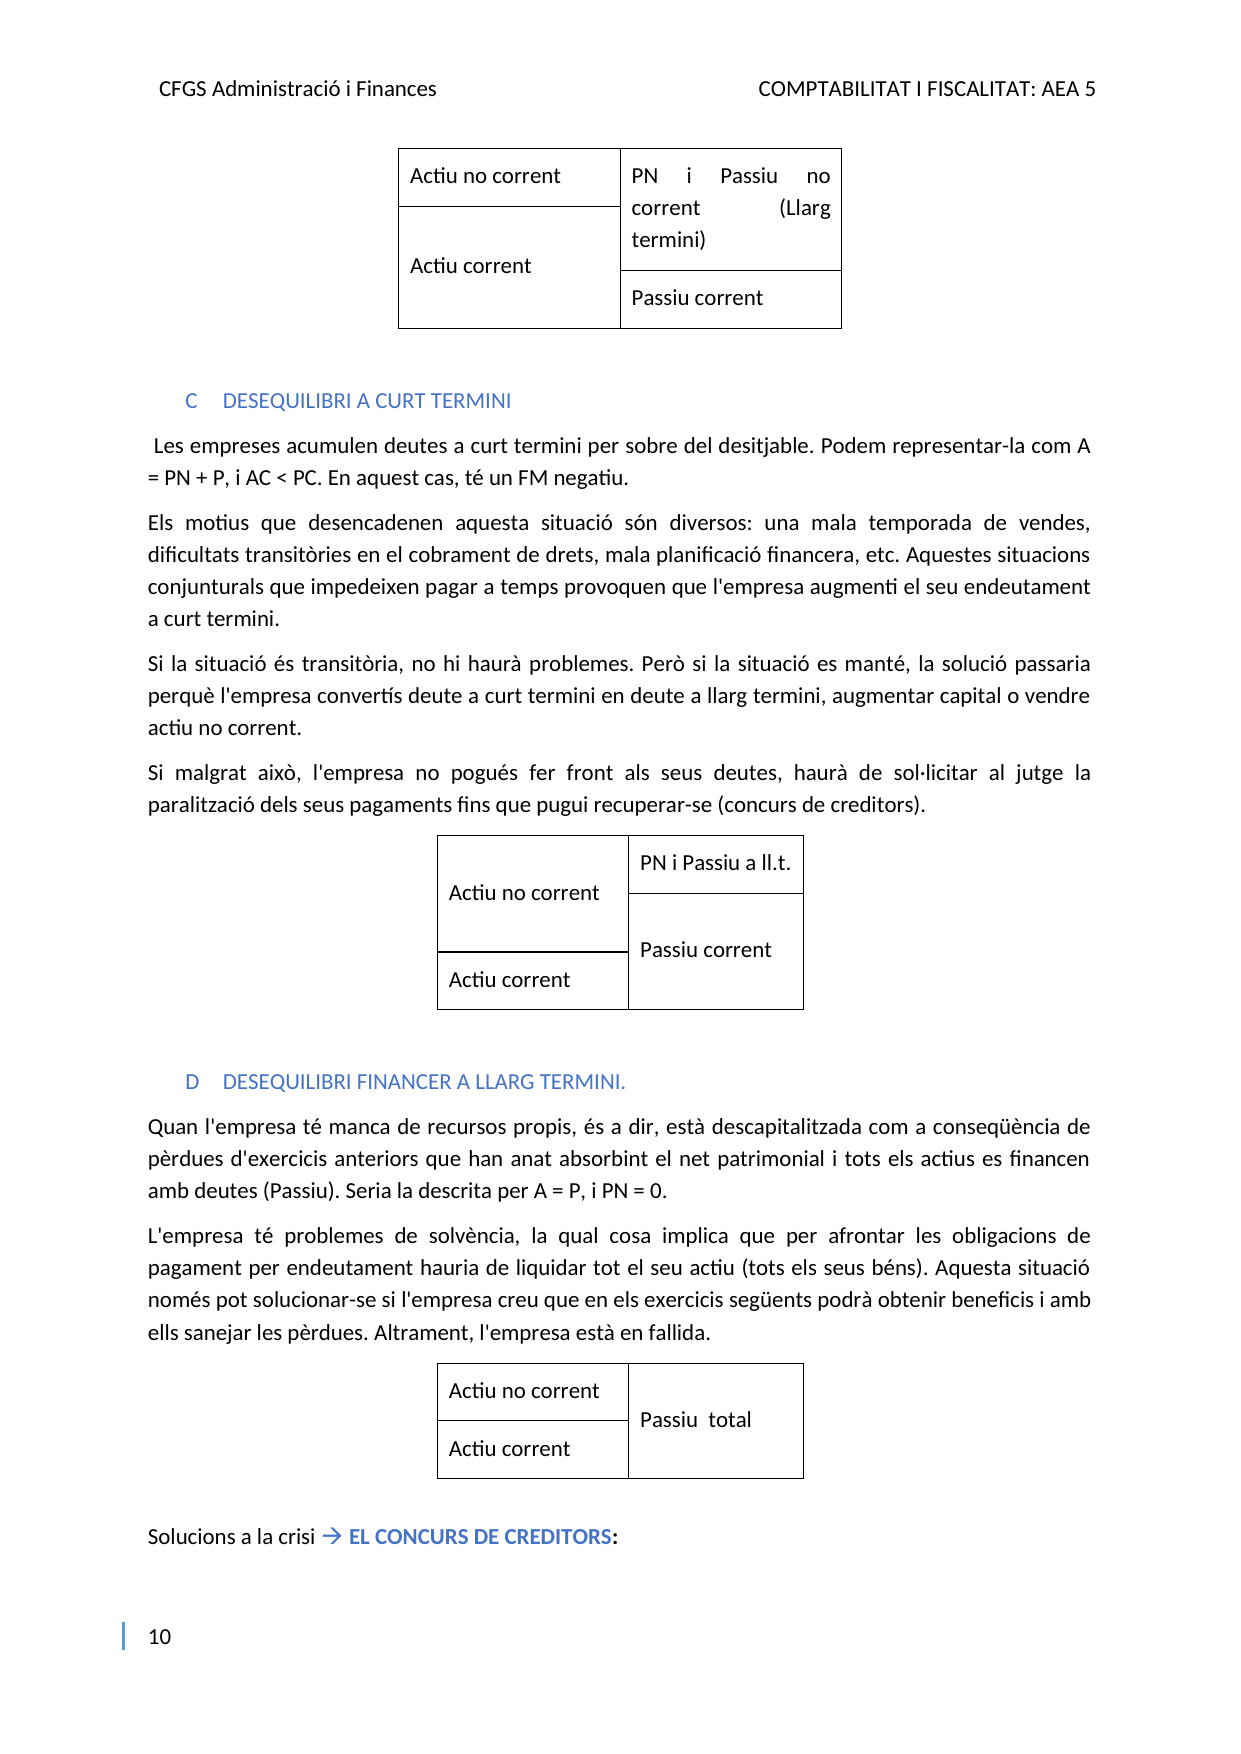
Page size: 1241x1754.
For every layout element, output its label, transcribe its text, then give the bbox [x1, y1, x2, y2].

table_header PN i Passiu no corrent (Llarg termini) [621, 149, 841, 270]
text Els motius que desencadenen aquesta situació són diversos: una mala temporada de vendes, dificultats transitòries en el cobrament de drets, mala planificació financera, etc. Aquestes situacions conjunturals que impedeixen pagar a temps provoquen que l'empresa augmenti el seu endeutament a curt termini. [148, 508, 1093, 632]
text L'empresa té problemes de solvència, la qual cosa implica que per afrontar les obligacions de pagament per endeutament hauria de liquidar tot el seu actiu (tots els seus béns). Aquesta situació només pot solucionar-se si l'empresa creu que en els exercicis següents podrà obtenir beneficis i amb ells sanejar les pèrdues. Altrament, l'empresa està en fallida. [148, 1221, 1093, 1346]
list DESEQUILIBRI FINANCER A LLARG TERMINI. [185, 1067, 1093, 1096]
table_cell Passiu corrent [629, 894, 803, 1009]
table_cell Passiu corrent [621, 271, 841, 328]
table_header Passiu total [629, 1364, 803, 1478]
table_cell Actiu corrent [438, 1421, 628, 1478]
list DESEQUILIBRI A CURT TERMINI [185, 386, 1093, 414]
text Solucions a la crisi  EL CONCURS DE CREDITORS: [148, 1522, 1093, 1550]
table_header Actiu no corrent [438, 836, 628, 951]
table_cell Actiu corrent [438, 953, 628, 1009]
text Quan l'empresa té manca de recursos propis, és a dir, està descapitalitzada com a conseqüència de pèrdues d'exercicis anteriors que han anat absorbint el net patrimonial i tots els actius es financen amb deutes (Passiu). Seria la descrita per A = P, i PN = 0. [148, 1112, 1093, 1204]
table_header Actiu no corrent [438, 1364, 628, 1420]
text Les empreses acumulen deutes a curt termini per sobre del desitjable. Podem representar-la com A = PN + P, i AC < PC. En aquest cas, té un FM negatiu. [148, 431, 1093, 491]
text Si malgrat això, l'empresa no pogués fer front als seus deutes, haurà de sol·licitar al jutge la paralització dels seus pagaments fins que pugui recuperar-se (concurs de creditors). [148, 758, 1093, 818]
table_cell Actiu corrent [399, 207, 620, 328]
table_header Actiu no corrent [399, 149, 620, 206]
text Si la situació és transitòria, no hi haurà problemes. Però si la situació es manté, la solució passaria perquè l'empresa convertís deute a curt termini en deute a llarg termini, augmentar capital o vendre actiu no corrent. [148, 649, 1093, 741]
table_header PN i Passiu a ll.t. [629, 836, 803, 893]
